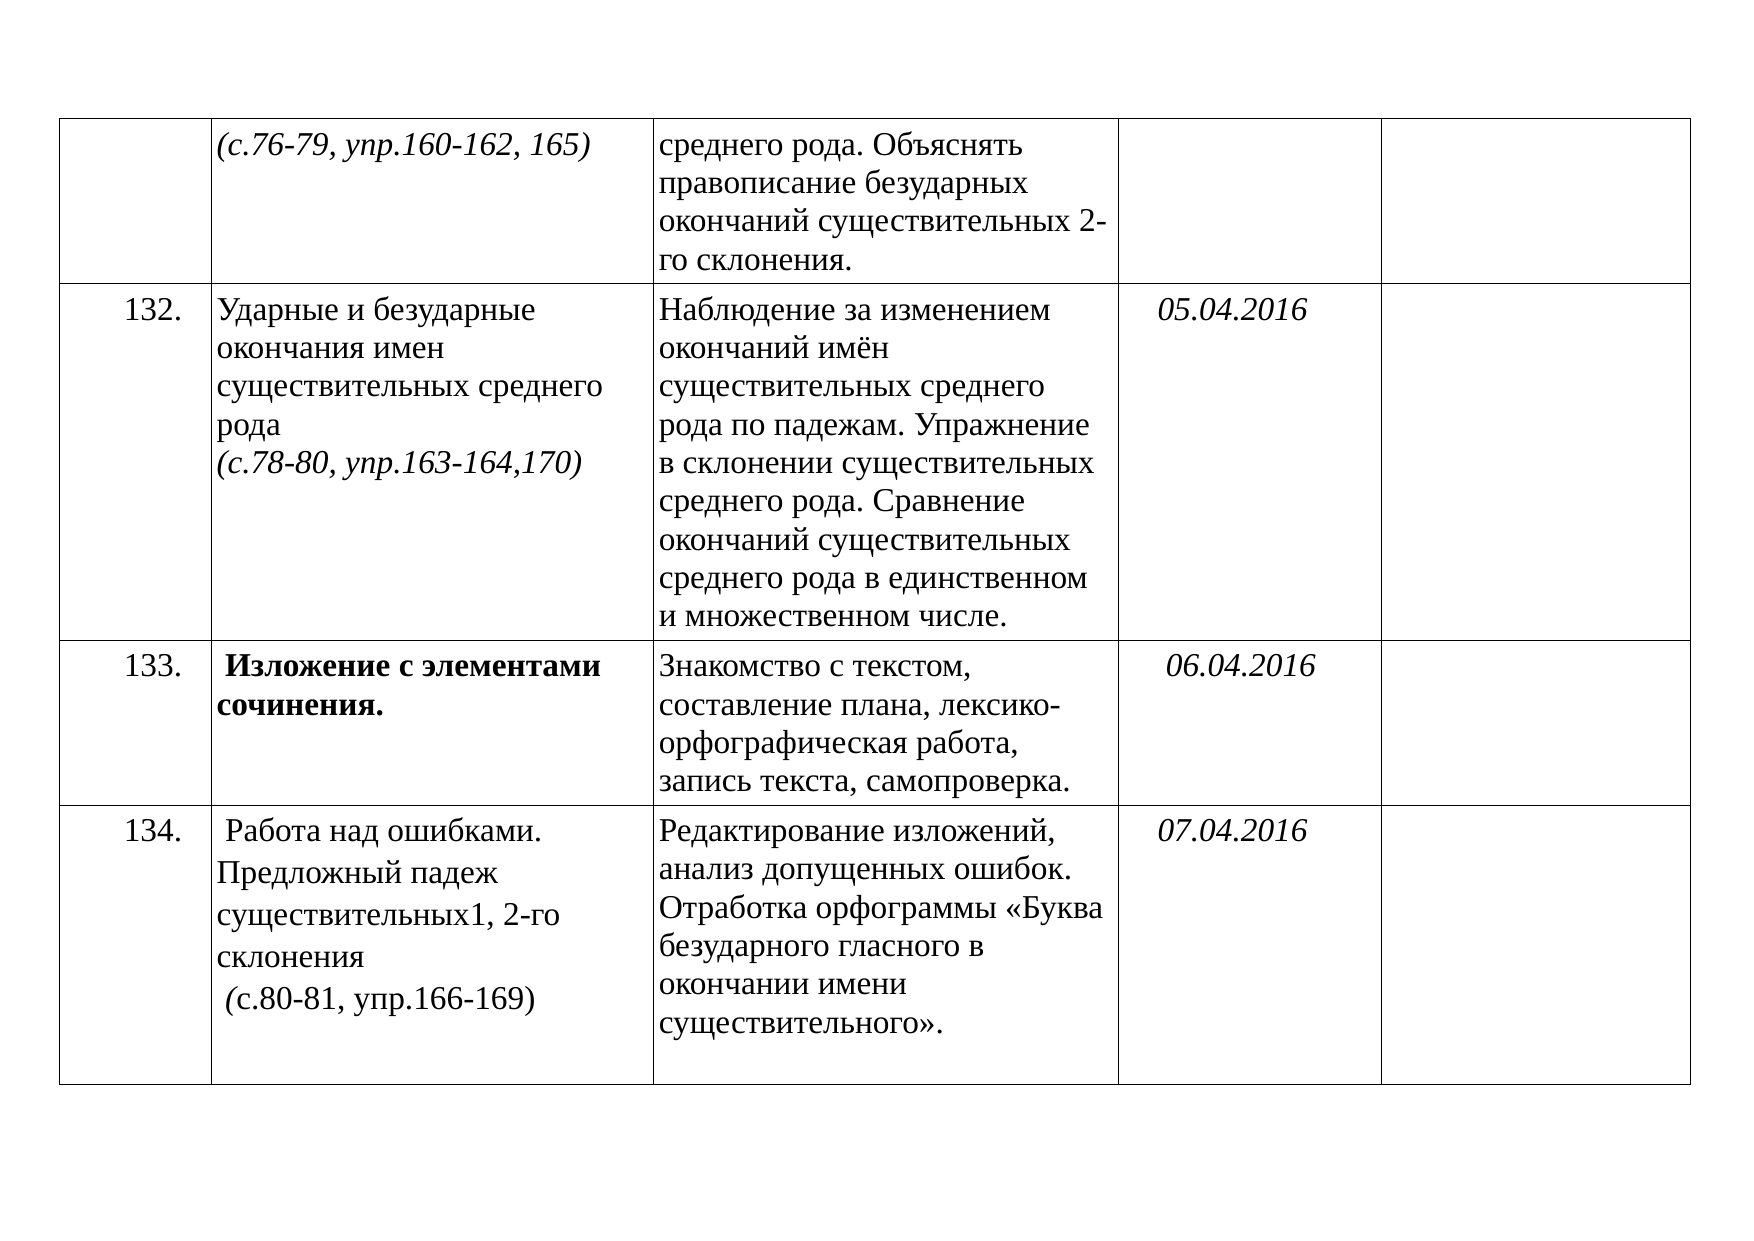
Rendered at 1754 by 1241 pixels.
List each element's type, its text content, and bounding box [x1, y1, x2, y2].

table_cell 06.04.2016 [1119, 641, 1381, 804]
table_cell Знакомство с текстом, составление плана, лексико-орфографическая работа, запись текста, самопроверка. [654, 641, 1118, 804]
table_cell среднего рода. Объяснять правописание безударных окончаний существительных 2-го склонения. [654, 119, 1118, 283]
table_cell 132. [60, 284, 211, 639]
table_cell [1382, 284, 1690, 639]
table_cell Редактирование изложений, анализ допущенных ошибок. Отработка орфограммы «Буква безударного гласного в окончании имени существительного». [654, 806, 1118, 1084]
table_cell Ударные и безударные окончания имен существительных среднего рода (с.78-80, упр.163-164,170) [212, 284, 653, 639]
table_cell [1382, 119, 1690, 283]
table_cell (с.76-79, упр.160-162, 165) [212, 119, 653, 283]
table_cell 133. [60, 641, 211, 804]
table_cell Изложение с элементами сочинения. [212, 641, 653, 804]
table_cell 134. [60, 806, 211, 1084]
table_cell [60, 119, 211, 283]
table_cell [1119, 119, 1381, 283]
table_cell [1382, 641, 1690, 804]
table_cell Работа над ошибками. Предложный падеж существительных1, 2-го склонения (с.80-81, упр.166-169) [212, 806, 653, 1084]
table_cell [1382, 806, 1690, 1084]
table_cell 05.04.2016 [1119, 284, 1381, 639]
table_cell 07.04.2016 [1119, 806, 1381, 1084]
table_cell Наблюдение за изменением окончаний имён существительных среднего рода по падежам. Упражнение в склонении существительных среднего рода. Сравнение окончаний существительных среднего рода в единственном и множественном числе. [654, 284, 1118, 639]
